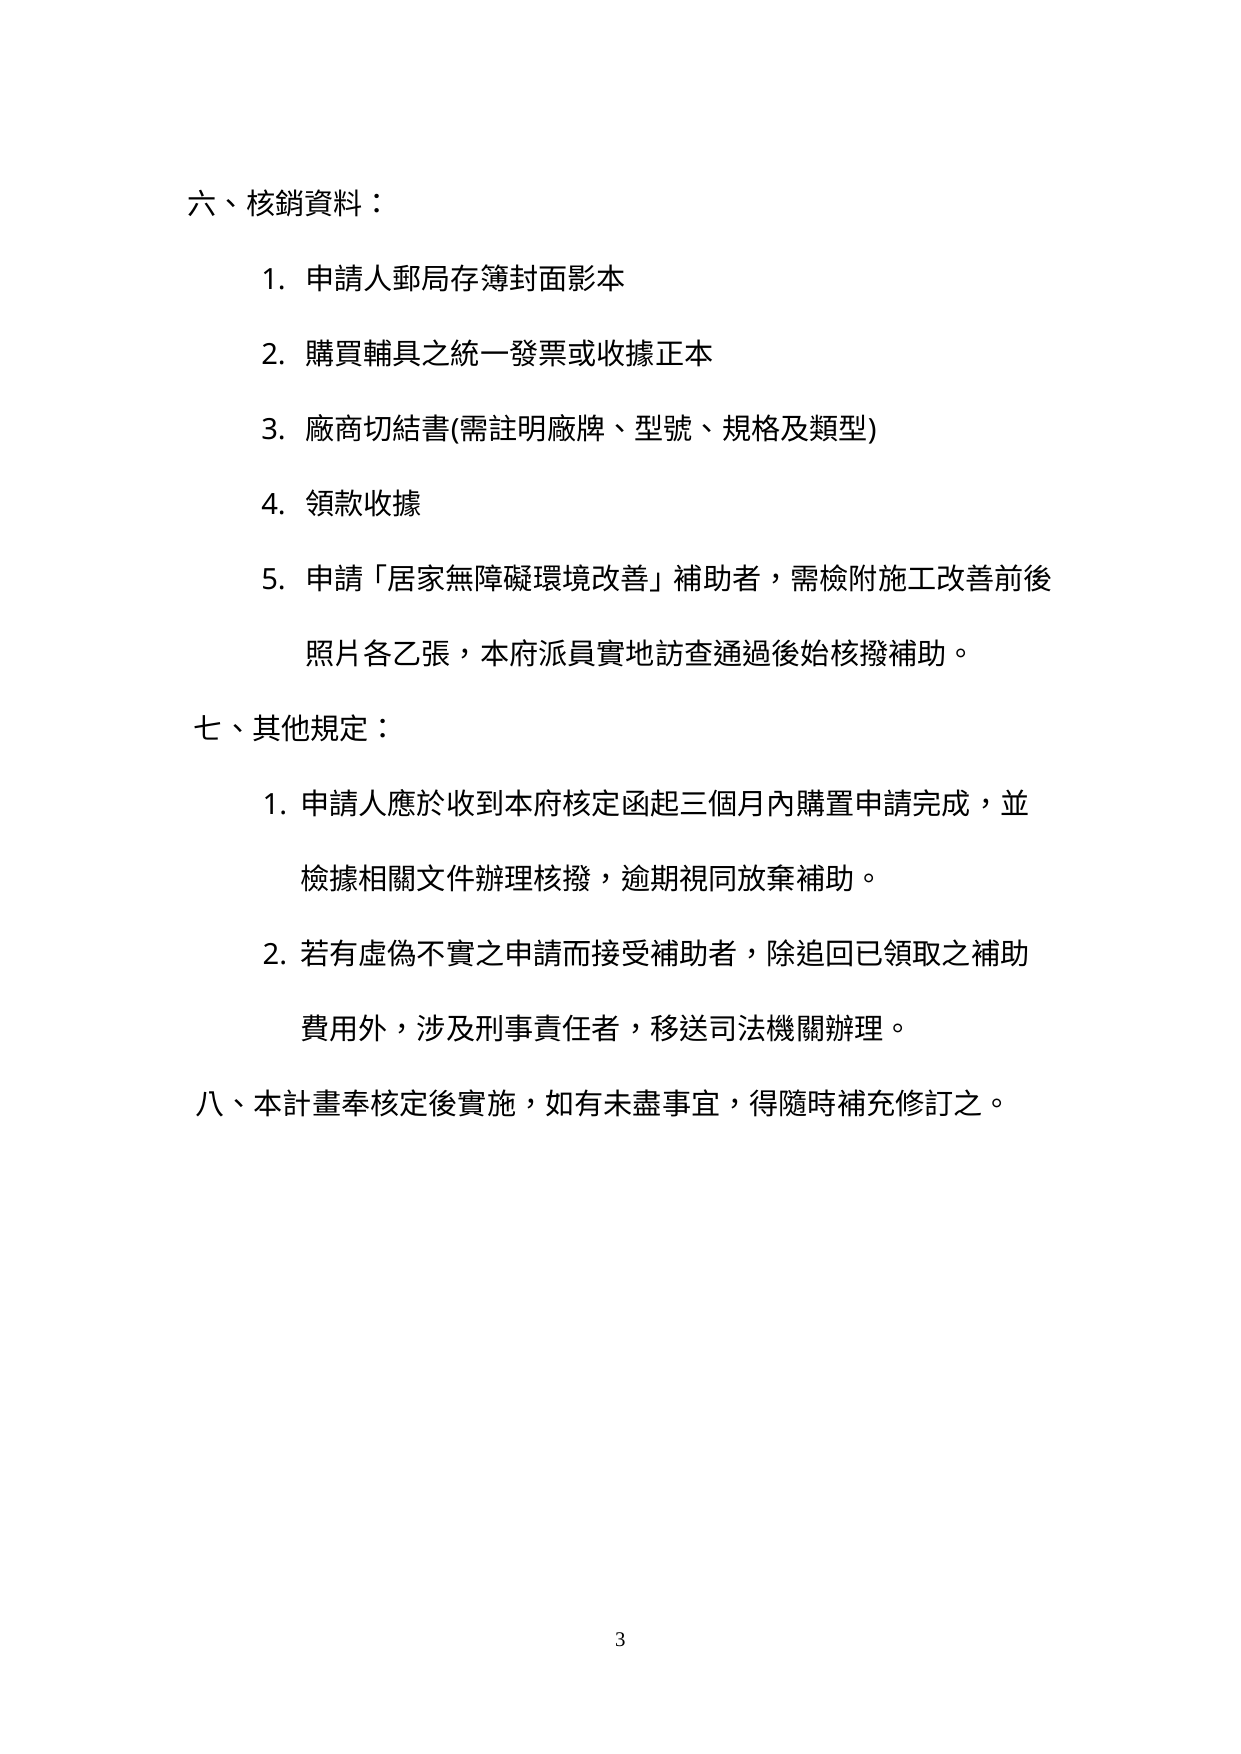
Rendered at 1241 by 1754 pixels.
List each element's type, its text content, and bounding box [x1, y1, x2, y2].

list 申請人應於收到本府核定函起三個月內購置申請完成，並檢據相關文件辦理核撥，逾期視同放棄補助。 [262, 764, 1053, 914]
text 七、其他規定： [194, 689, 1053, 764]
list 領款收據 [261, 464, 1053, 539]
list 購買輔具之統一發票或收據正本 [261, 314, 1053, 389]
text 八、本計畫奉核定後實施，如有未盡事宜，得隨時補充修訂之。 [187, 1064, 1053, 1139]
list 申請「居家無障礙環境改善」補助者，需檢附施工改善前後照片各乙張，本府派員實地訪查通過後始核撥補助。 [261, 539, 1053, 689]
text 六、核銷資料： [187, 164, 1053, 239]
list 廠商切結書(需註明廠牌、型號、規格及類型) [261, 389, 1053, 464]
list 申請人郵局存簿封面影本 [261, 239, 1053, 314]
list 若有虛偽不實之申請而接受補助者，除追回已領取之補助費用外，涉及刑事責任者，移送司法機關辦理。 [262, 914, 1053, 1064]
